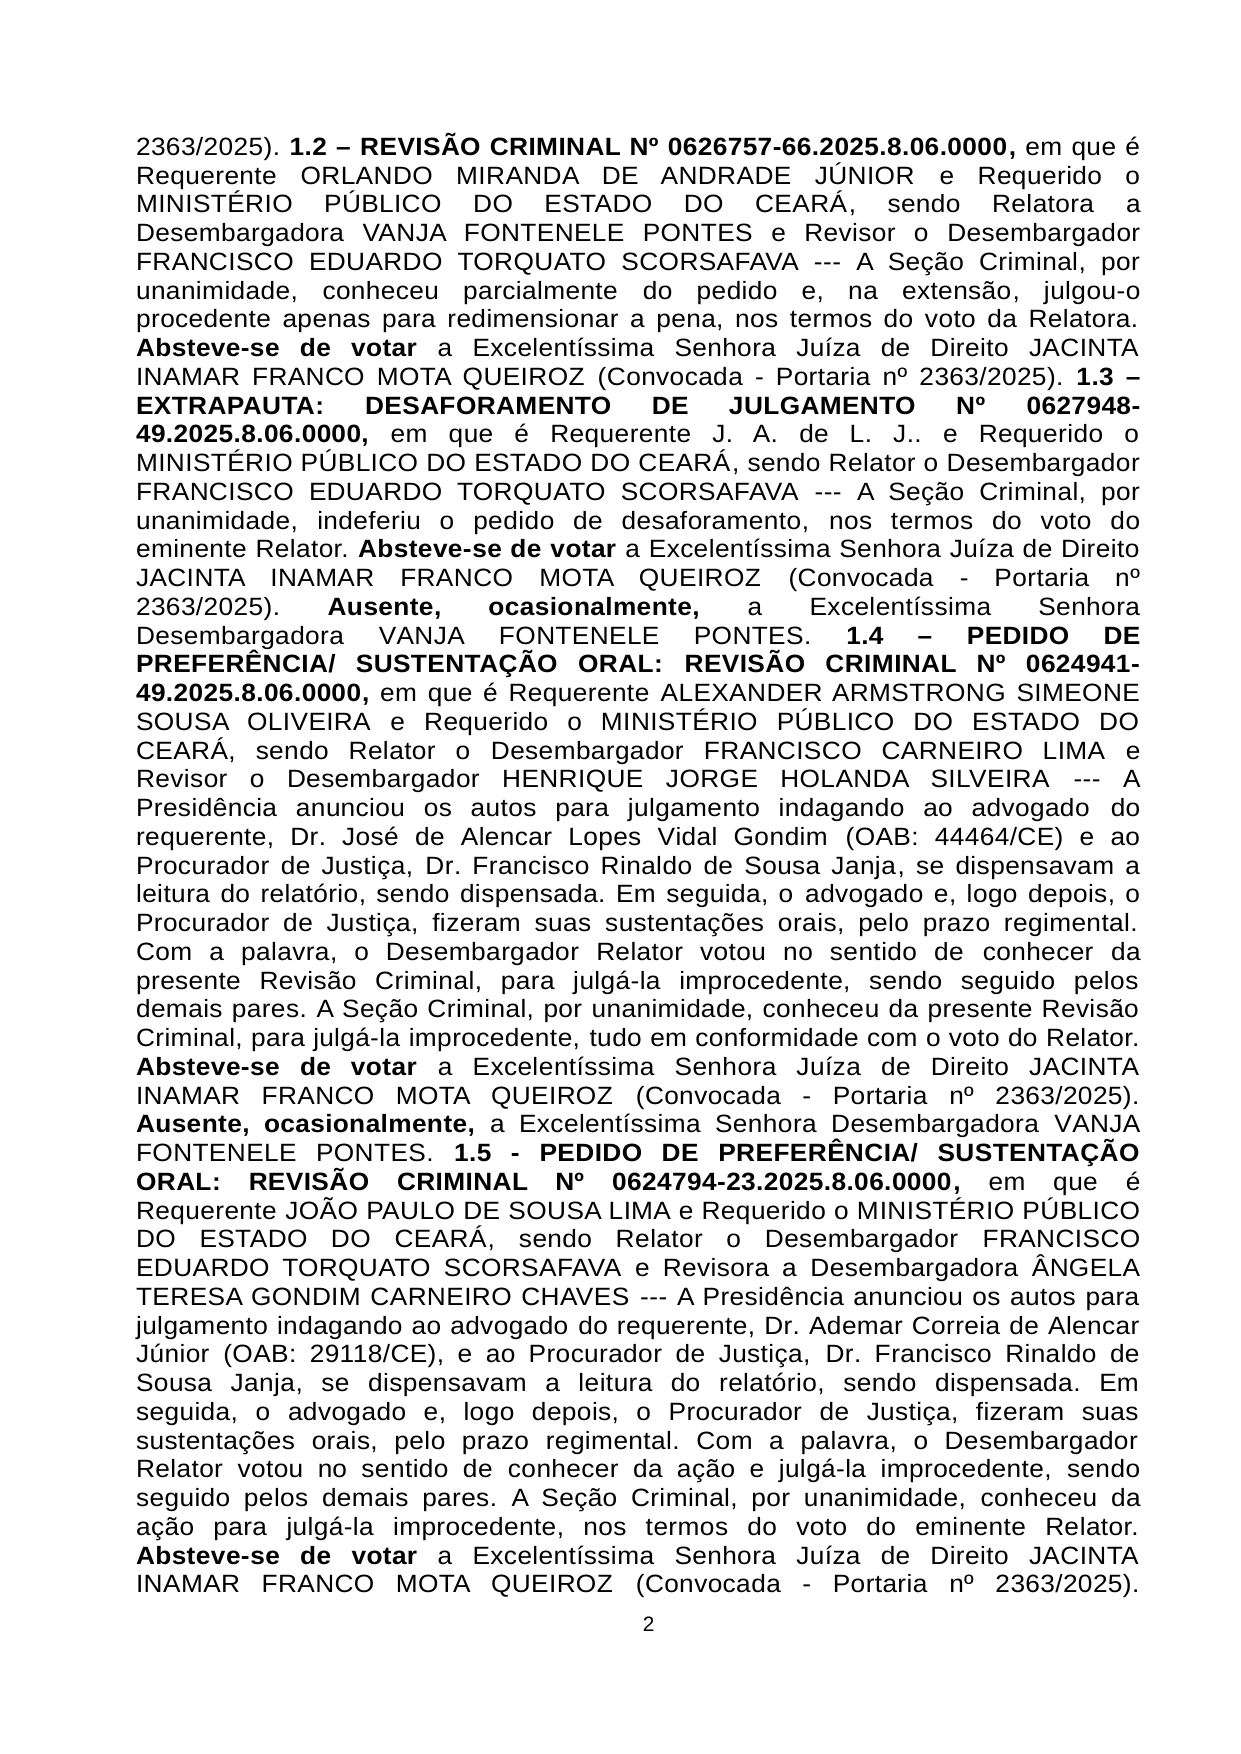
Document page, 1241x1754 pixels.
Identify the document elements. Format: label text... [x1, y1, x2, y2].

list 2363/2025). 1.2 – REVISÃO CRIMINAL Nº 0626757-66.2025.8.06.0000, em que é Requerente ORLANDO MIRANDA DE ANDRADE JÚNIOR e Requerido o MINISTÉRIO PÚBLICO DO ESTADO DO CEARÁ, sendo Relatora a Desembargadora VANJA FONTENELE PONTES e Revisor o Desembargador FRANCISCO EDUARDO TORQUATO SCORSAFAVA --- A Seção Criminal, por unanimidade, conheceu parcialmente do pedido e, na extensão, julgou-o procedente apenas para redimensionar a pena, nos termos do voto da Relatora. Absteve-se de votar a Excelentíssima Senhora Juíza de Direito JACINTA INAMAR FRANCO MOTA QUEIROZ (Convocada - Portaria nº 2363/2025). 1.3 – EXTRAPAUTA: DESAFORAMENTO DE JULGAMENTO Nº 0627948-49.2025.8.06.0000, em que é Requerente J. A. de L. J.. e Requerido o MINISTÉRIO PÚBLICO DO ESTADO DO CEARÁ, sendo Relator o Desembargador FRANCISCO EDUARDO TORQUATO SCORSAFAVA --- A Seção Criminal, por unanimidade, indeferiu o pedido de desaforamento, nos termos do voto do eminente Relator. Absteve-se de votar a Excelentíssima Senhora Juíza de Direito JACINTA INAMAR FRANCO MOTA QUEIROZ (Convocada - Portaria nº 2363/2025). Ausente, ocasionalmente, a Excelentíssima Senhora Desembargadora VANJA FONTENELE PONTES. 1.4 – PEDIDO DE PREFERÊNCIA/ SUSTENTAÇÃO ORAL: REVISÃO CRIMINAL Nº 0624941-49.2025.8.06.0000, em que é Requerente ALEXANDER ARMSTRONG SIMEONE SOUSA OLIVEIRA e Requerido o MINISTÉRIO PÚBLICO DO ESTADO DO CEARÁ, sendo Relator o Desembargador FRANCISCO CARNEIRO LIMA e Revisor o Desembargador HENRIQUE JORGE HOLANDA SILVEIRA --- A Presidência anunciou os autos para julgamento indagando ao advogado do requerente, Dr. José de Alencar Lopes Vidal Gondim (OAB: 44464/CE) e ao Procurador de Justiça, Dr. Francisco Rinaldo de Sousa Janja, se dispensavam a leitura do relatório, sendo dispensada. Em seguida, o advogado e, logo depois, o Procurador de Justiça, fizeram suas sustentações orais, pelo prazo regimental. Com a palavra, o Desembargador Relator votou no sentido de conhecer da presente Revisão Criminal, para julgá-la improcedente, sendo seguido pelos demais pares. A Seção Criminal, por unanimidade, conheceu da presente Revisão Criminal, para julgá-la improcedente, tudo em conformidade com o voto do Relator. Absteve-se de votar a Excelentíssima Senhora Juíza de Direito JACINTA INAMAR FRANCO MOTA QUEIROZ (Convocada - Portaria nº 2363/2025). Ausente, ocasionalmente, a Excelentíssima Senhora Desembargadora VANJA FONTENELE PONTES. 1.5 - PEDIDO DE PREFERÊNCIA/ SUSTENTAÇÃO ORAL: REVISÃO CRIMINAL Nº 0624794-23.2025.8.06.0000, em que é Requerente JOÃO PAULO DE SOUSA LIMA e Requerido o MINISTÉRIO PÚBLICO DO ESTADO DO CEARÁ, sendo Relator o Desembargador FRANCISCO EDUARDO TORQUATO SCORSAFAVA e Revisora a Desembargadora ÂNGELA TERESA GONDIM CARNEIRO CHAVES --- A Presidência anunciou os autos para julgamento indagando ao advogado do requerente, Dr. Ademar Correia de Alencar Júnior (OAB: 29118/CE), e ao Procurador de Justiça, Dr. Francisco Rinaldo de Sousa Janja, se dispensavam a leitura do relatório, sendo dispensada. Em seguida, o advogado e, logo depois, o Procurador de Justiça, fizeram suas sustentações orais, pelo prazo regimental. Com a palavra, o Desembargador Relator votou no sentido de conhecer da ação e julgá-la improcedente, sendo seguido pelos demais pares. A Seção Criminal, por unanimidade, conheceu da ação para julgá-la improcedente, nos termos do voto do eminente Relator. Absteve-se de votar a Excelentíssima Senhora Juíza de Direito JACINTA INAMAR FRANCO MOTA QUEIROZ (Convocada - Portaria nº 2363/2025). [136, 132, 1140, 1598]
